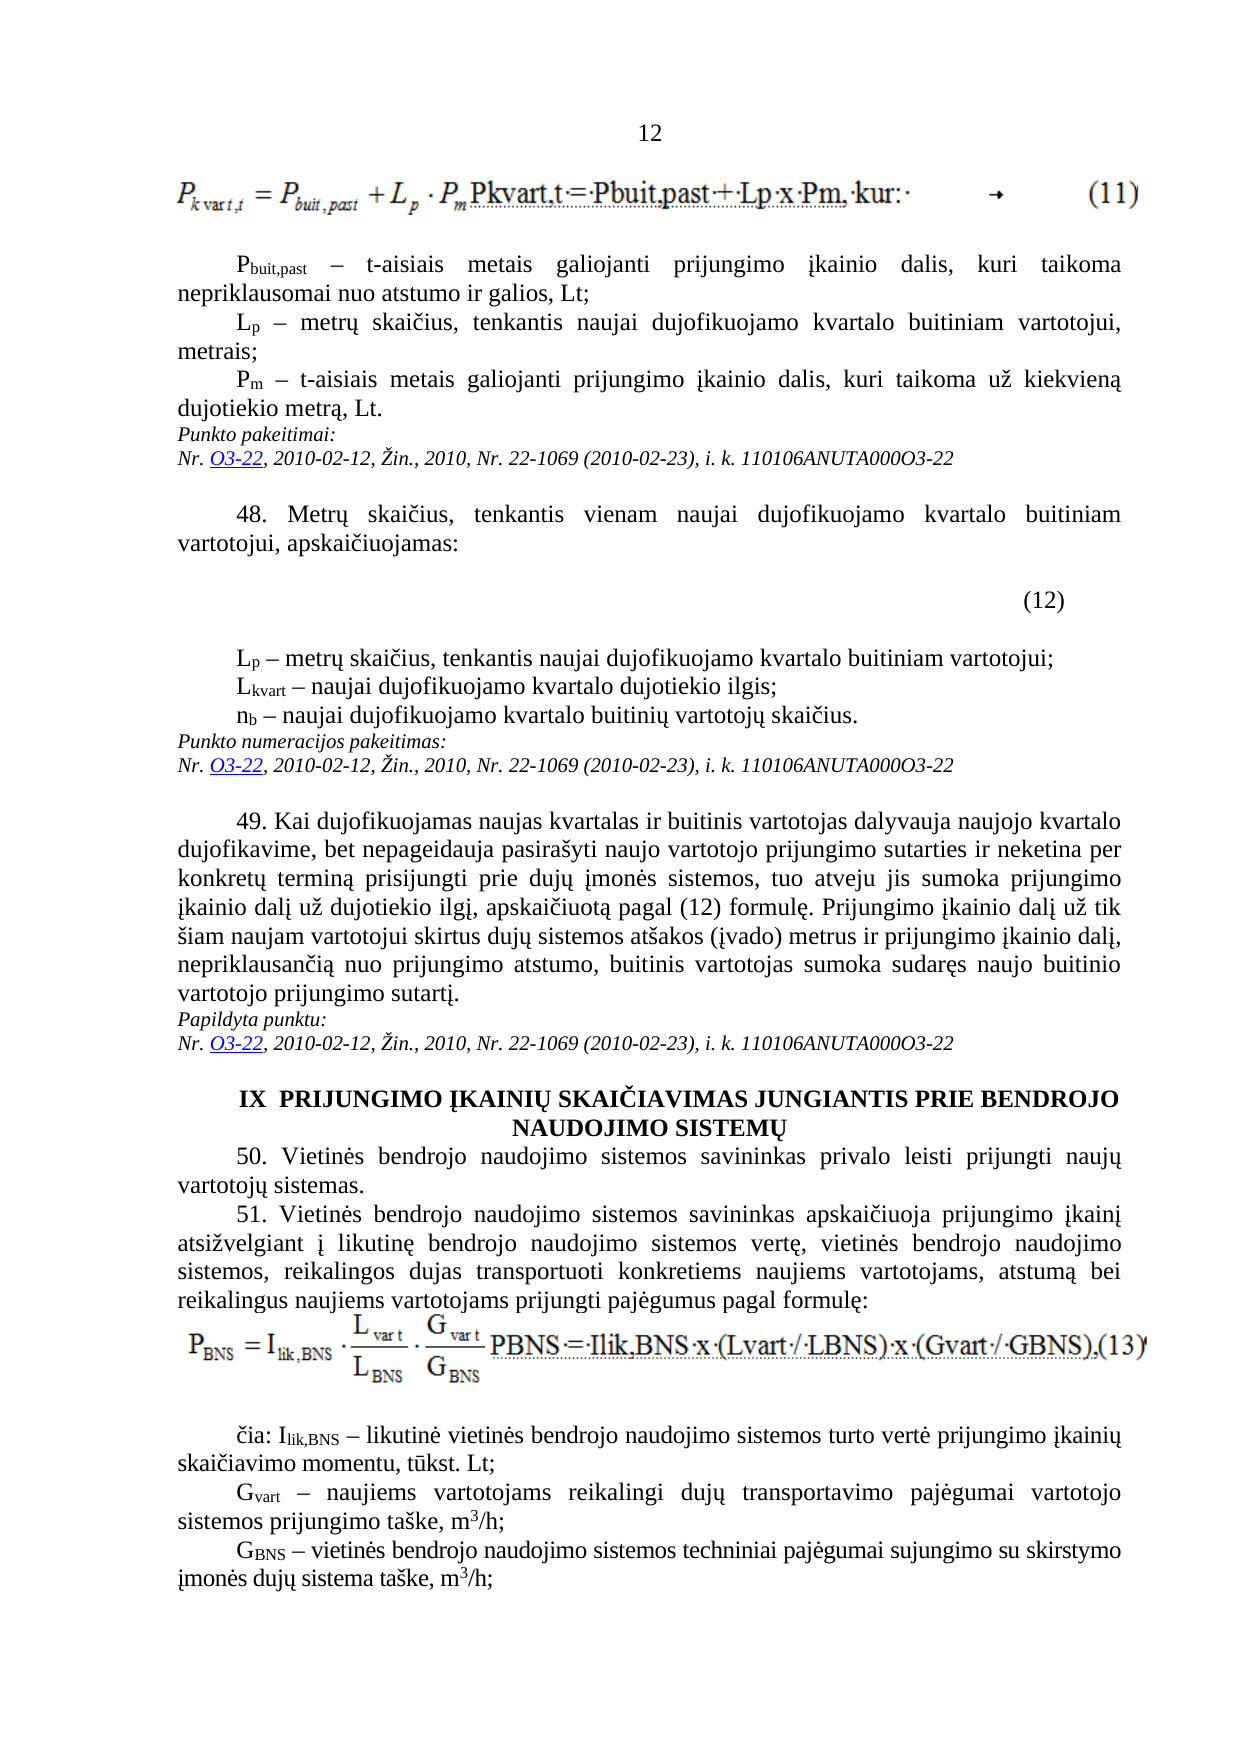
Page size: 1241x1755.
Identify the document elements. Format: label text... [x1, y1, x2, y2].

text 49. Kai dujofikuojamas naujas kvartalas ir buitinis vartotojas dalyvauja naujojo kvartalo dujofikavime, bet nepageidauja pasirašyti naujo vartotojo prijungimo sutarties ir neketina per konkretų terminą prisijungti prie dujų įmonės sistemos, tuo atveju jis sumoka prijungimo įkainio dalį už dujotiekio ilgį, apskaičiuotą pagal (12) formulę. Prijungimo įkainio dalį už tik šiam naujam vartotojui skirtus dujų sistemos atšakos (įvado) metrus ir prijungimo įkainio dalį, nepriklausančią nuo prijungimo atstumo, buitinis vartotojas sumoka sudaręs naujo buitinio vartotojo prijungimo sutartį. [177, 806, 1122, 1007]
text Nr. O3-22, 2010-02-12, Žin., 2010, Nr. 22-1069 (2010-02-23), i. k. 110106ANUTA000O3-22 [177, 446, 1122, 470]
text 50. Vietinės bendrojo naudojimo sistemos savininkas privalo leisti prijungti naujų vartotojų sistemas. [177, 1141, 1122, 1199]
text IX PRIJUNGIMO ĮKAINIŲ SKAIČIAVIMAS JUNGIANTIS PRIE BENDROJO NAUDOJIMO SISTEMŲ [177, 1084, 1122, 1141]
text Lkvart – naujai dujofikuojamo kvartalo dujotiekio ilgis; [177, 671, 1122, 700]
text čia: Ilik,BNS – likutinė vietinės bendrojo naudojimo sistemos turto vertė prijungimo įkainių skaičiavimo momentu, tūkst. Lt; [177, 1420, 1122, 1477]
text Pm – t-aisiais metais galiojanti prijungimo įkainio dalis, kuri taikoma už kiekvieną dujotiekio metrą, Lt. [177, 364, 1122, 422]
text nb – naujai dujofikuojamo kvartalo buitinių vartotojų skaičius. [177, 700, 1122, 729]
text Papildyta punktu: [177, 1007, 1122, 1031]
text Pbuit,past – t-aisiais metais galiojanti prijungimo įkainio dalis, kuri taikoma nepriklausomai nuo atstumo ir galios, Lt; [177, 249, 1122, 307]
text GBNS – vietinės bendrojo naudojimo sistemos techniniai pajėgumai sujungimo su skirstymo įmonės dujų sistema taške, m3/h; [177, 1535, 1122, 1592]
text Nr. O3-22, 2010-02-12, Žin., 2010, Nr. 22-1069 (2010-02-23), i. k. 110106ANUTA000O3-22 [177, 1031, 1122, 1055]
text Lp – metrų skaičius, tenkantis naujai dujofikuojamo kvartalo buitiniam vartotojui; [177, 643, 1122, 671]
text 51. Vietinės bendrojo naudojimo sistemos savininkas apskaičiuoja prijungimo įkainį atsižvelgiant į likutinę bendrojo naudojimo sistemos vertę, vietinės bendrojo naudojimo sistemos, reikalingos dujas transportuoti konkretiems naujiems vartotojams, atstumą bei reikalingus naujiems vartotojams prijungti pajėgumus pagal formulę: [177, 1199, 1122, 1313]
text Gvart – naujiems vartotojams reikalingi dujų transportavimo pajėgumai vartotojo sistemos prijungimo taške, m3/h; [177, 1477, 1122, 1535]
text Punkto numeracijos pakeitimas: [177, 729, 1122, 753]
text Nr. O3-22, 2010-02-12, Žin., 2010, Nr. 22-1069 (2010-02-23), i. k. 110106ANUTA000O3-22 [177, 753, 1122, 777]
text Lp = Lkvart / nb, kur (12) [177, 585, 1122, 614]
text 48. Metrų skaičius, tenkantis vienam naujai dujofikuojamo kvartalo buitiniam vartotojui, apskaičiuojamas: [177, 499, 1122, 556]
text Punkto pakeitimai: [177, 422, 1122, 446]
text Lp – metrų skaičius, tenkantis naujai dujofikuojamo kvartalo buitiniam vartotojui, metrais; [177, 307, 1122, 364]
